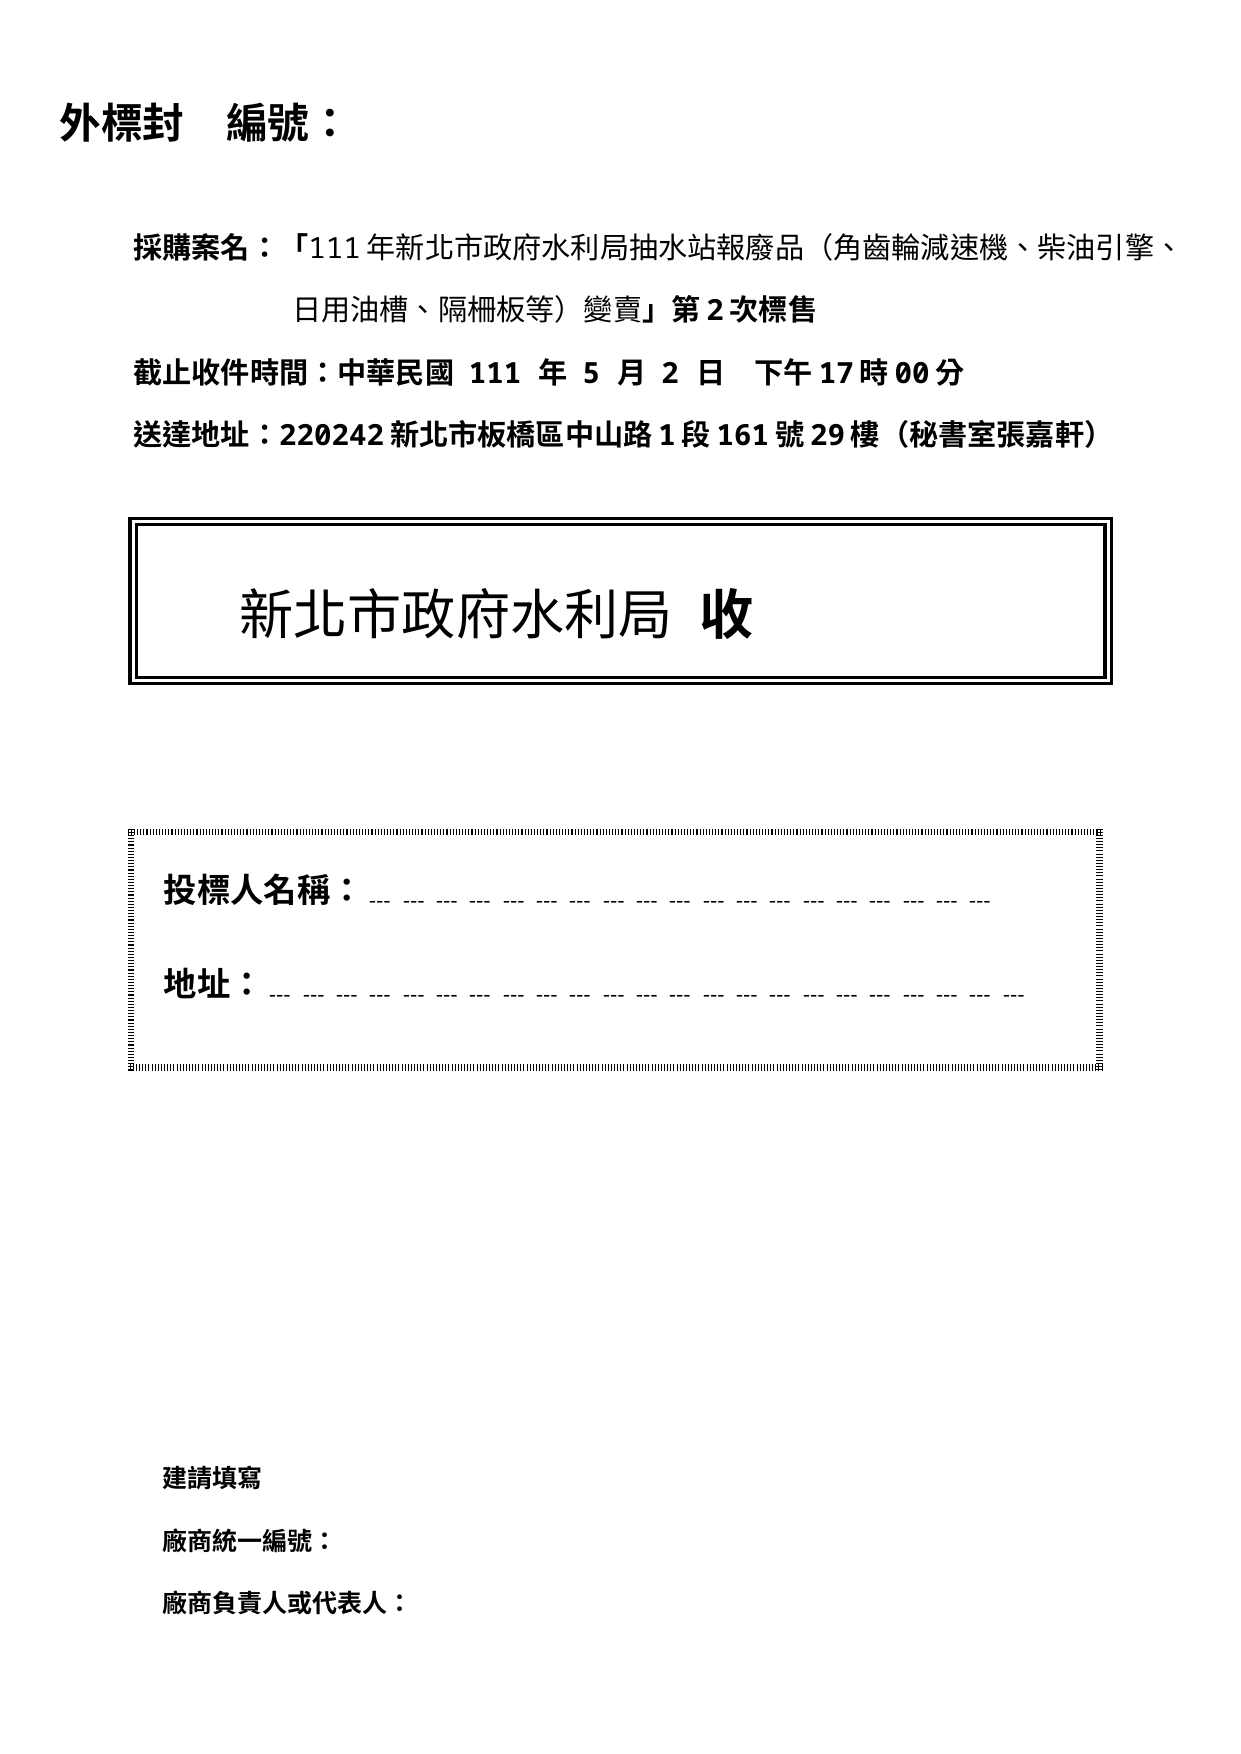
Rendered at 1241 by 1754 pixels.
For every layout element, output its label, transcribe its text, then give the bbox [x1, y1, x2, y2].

text 送達地址：220242新北市板橋區中山路1段161號29樓（秘書室張嘉軒） [133, 392, 1168, 454]
text 投標人名稱：﹍﹍﹍﹍﹍﹍﹍﹍﹍﹍﹍﹍﹍﹍﹍﹍﹍﹍﹍ [163, 864, 1054, 912]
text 截止收件時間：中華民國 111 年 5 月 2 日 下午17時00分 [133, 329, 1168, 392]
text 建請填寫 [162, 1435, 1168, 1498]
text 廠商統一編號： [162, 1498, 1168, 1560]
text 採購案名：「111年新北市政府水利局抽水站報廢品（角齒輪減速機、柴油引擎、日用油槽、隔柵板等）變賣」第2次標售 [133, 204, 1168, 329]
text 外標封 編號： [59, 79, 1181, 204]
text 地址：﹍﹍﹍﹍﹍﹍﹍﹍﹍﹍﹍﹍﹍﹍﹍﹍﹍﹍﹍﹍﹍﹍﹍ [163, 958, 1067, 1006]
table_header 新北市政府水利局 收 [133, 520, 1108, 676]
text 廠商負責人或代表人： [162, 1560, 1168, 1623]
